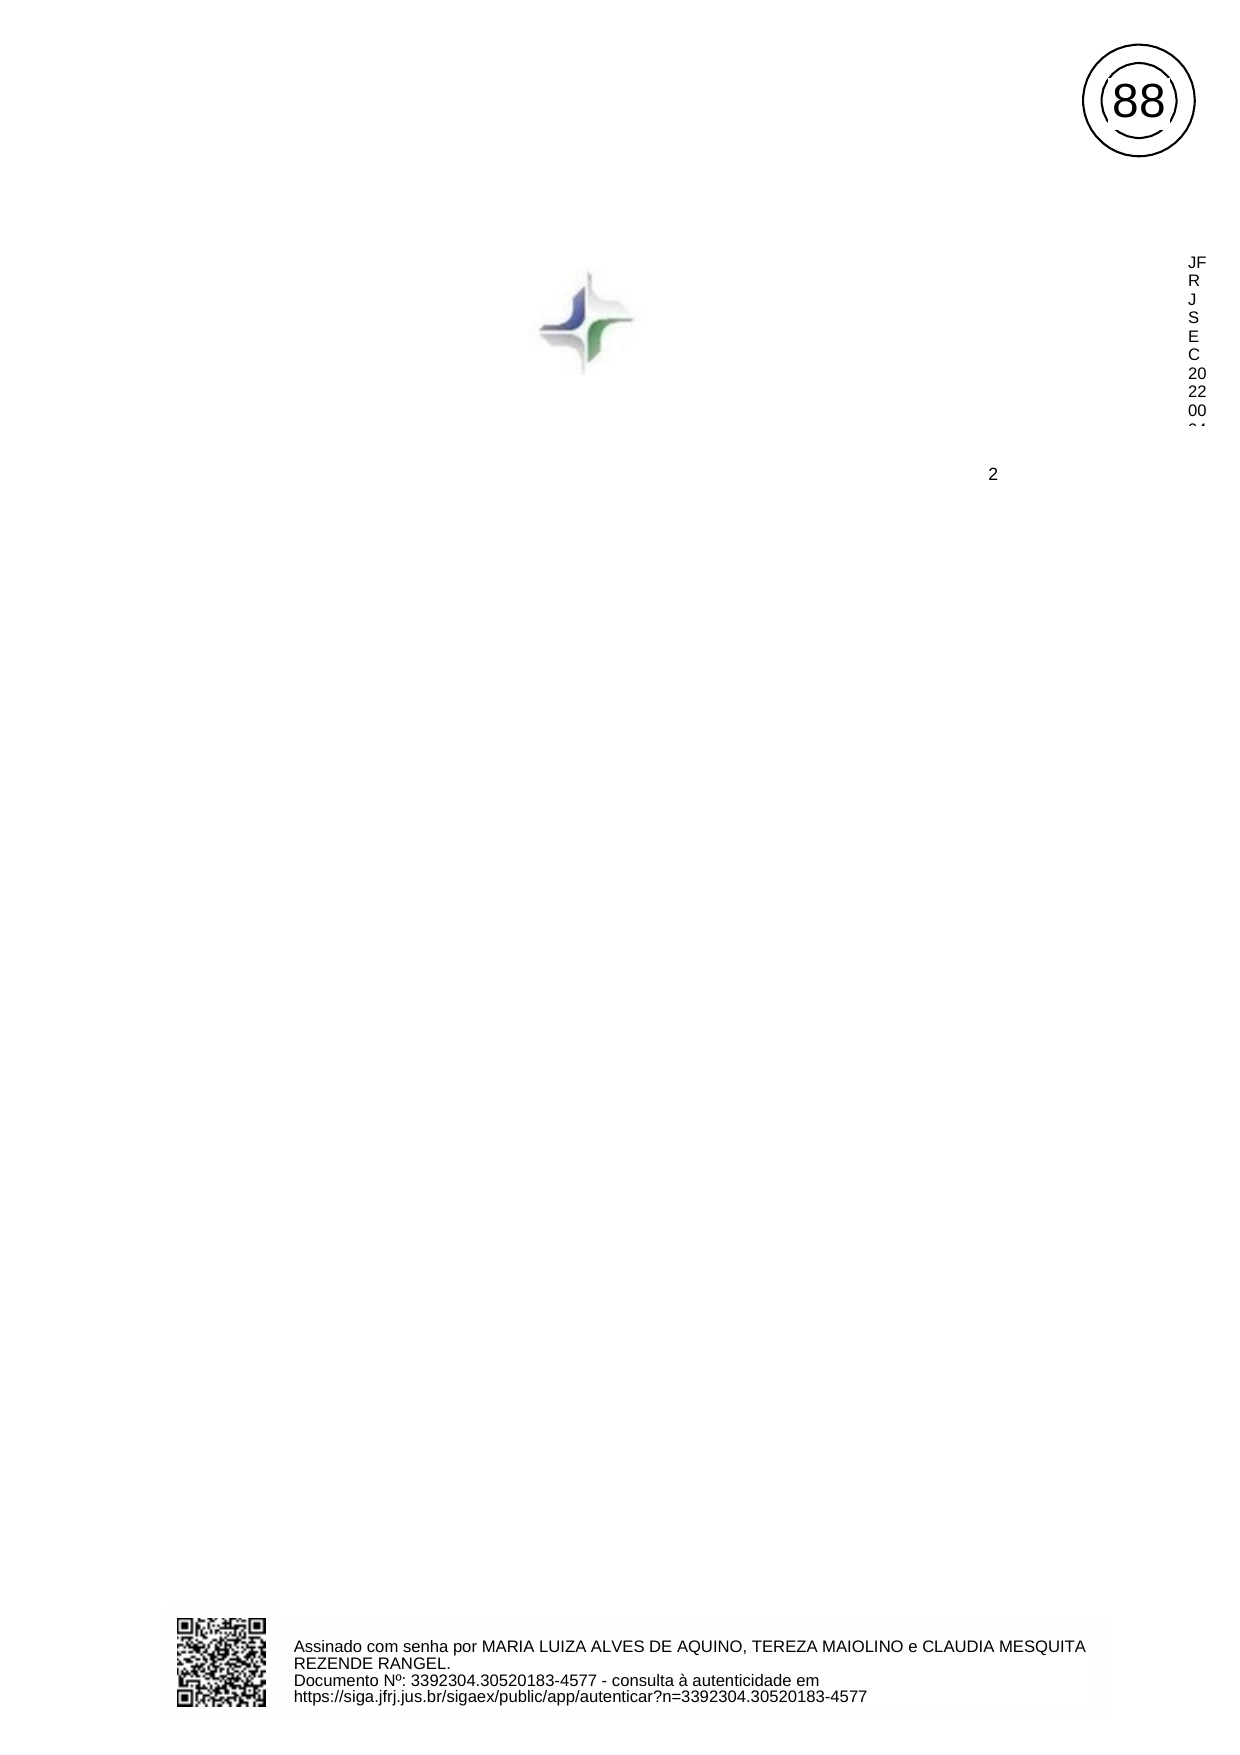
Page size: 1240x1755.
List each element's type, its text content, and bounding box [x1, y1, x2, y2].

text 2 [0, 464, 998, 484]
text JFRJSEC202200041A [1188, 253, 1207, 425]
